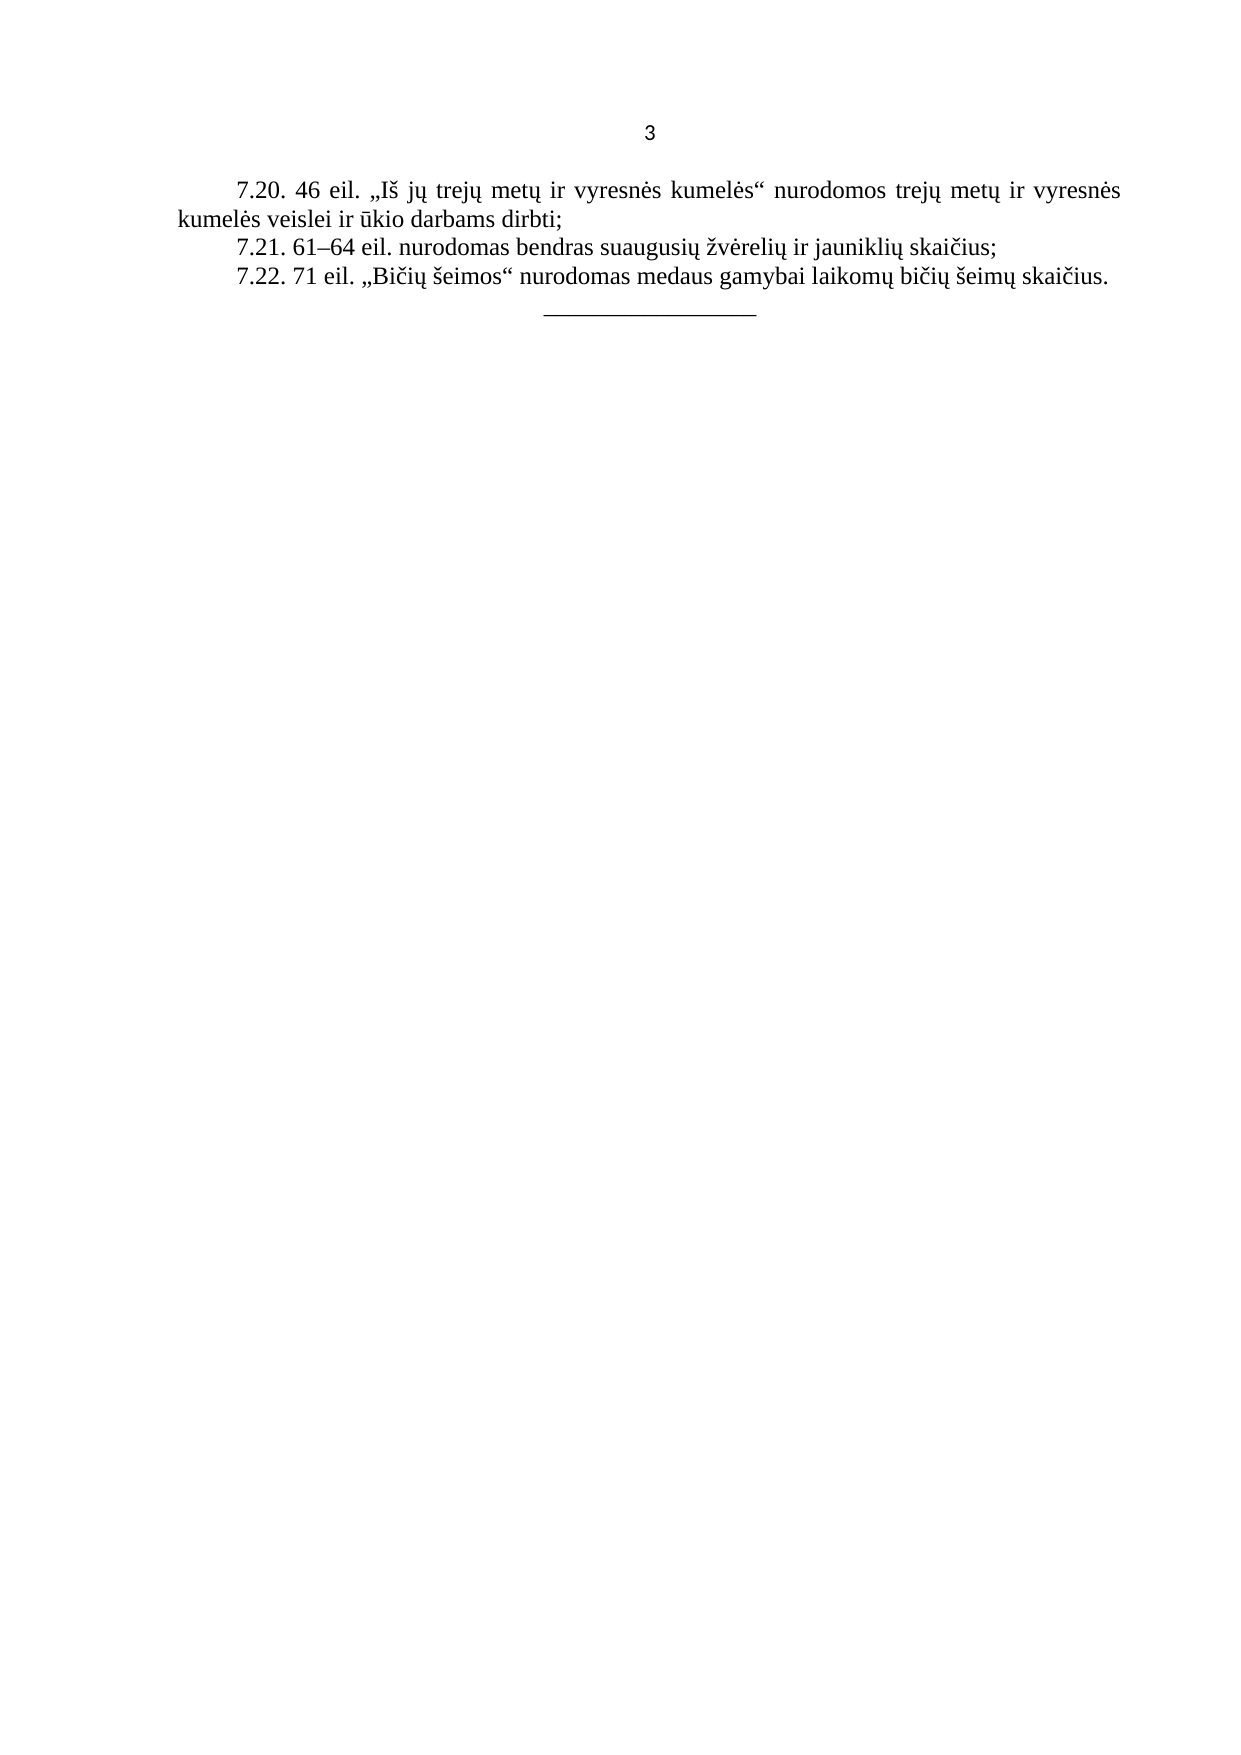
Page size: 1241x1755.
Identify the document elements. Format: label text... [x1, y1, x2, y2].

text _________________ [177, 290, 1122, 319]
text 7.21. 61–64 eil. nurodomas bendras suaugusių žvėrelių ir jauniklių skaičius; [177, 232, 1122, 261]
text 7.22. 71 eil. „Bičių šeimos“ nurodomas medaus gamybai laikomų bičių šeimų skaičius. [177, 261, 1122, 290]
text 7.20. 46 eil. „Iš jų trejų metų ir vyresnės kumelės“ nurodomos trejų metų ir vyresnės kumelės veislei ir ūkio darbams dirbti; [177, 175, 1122, 232]
